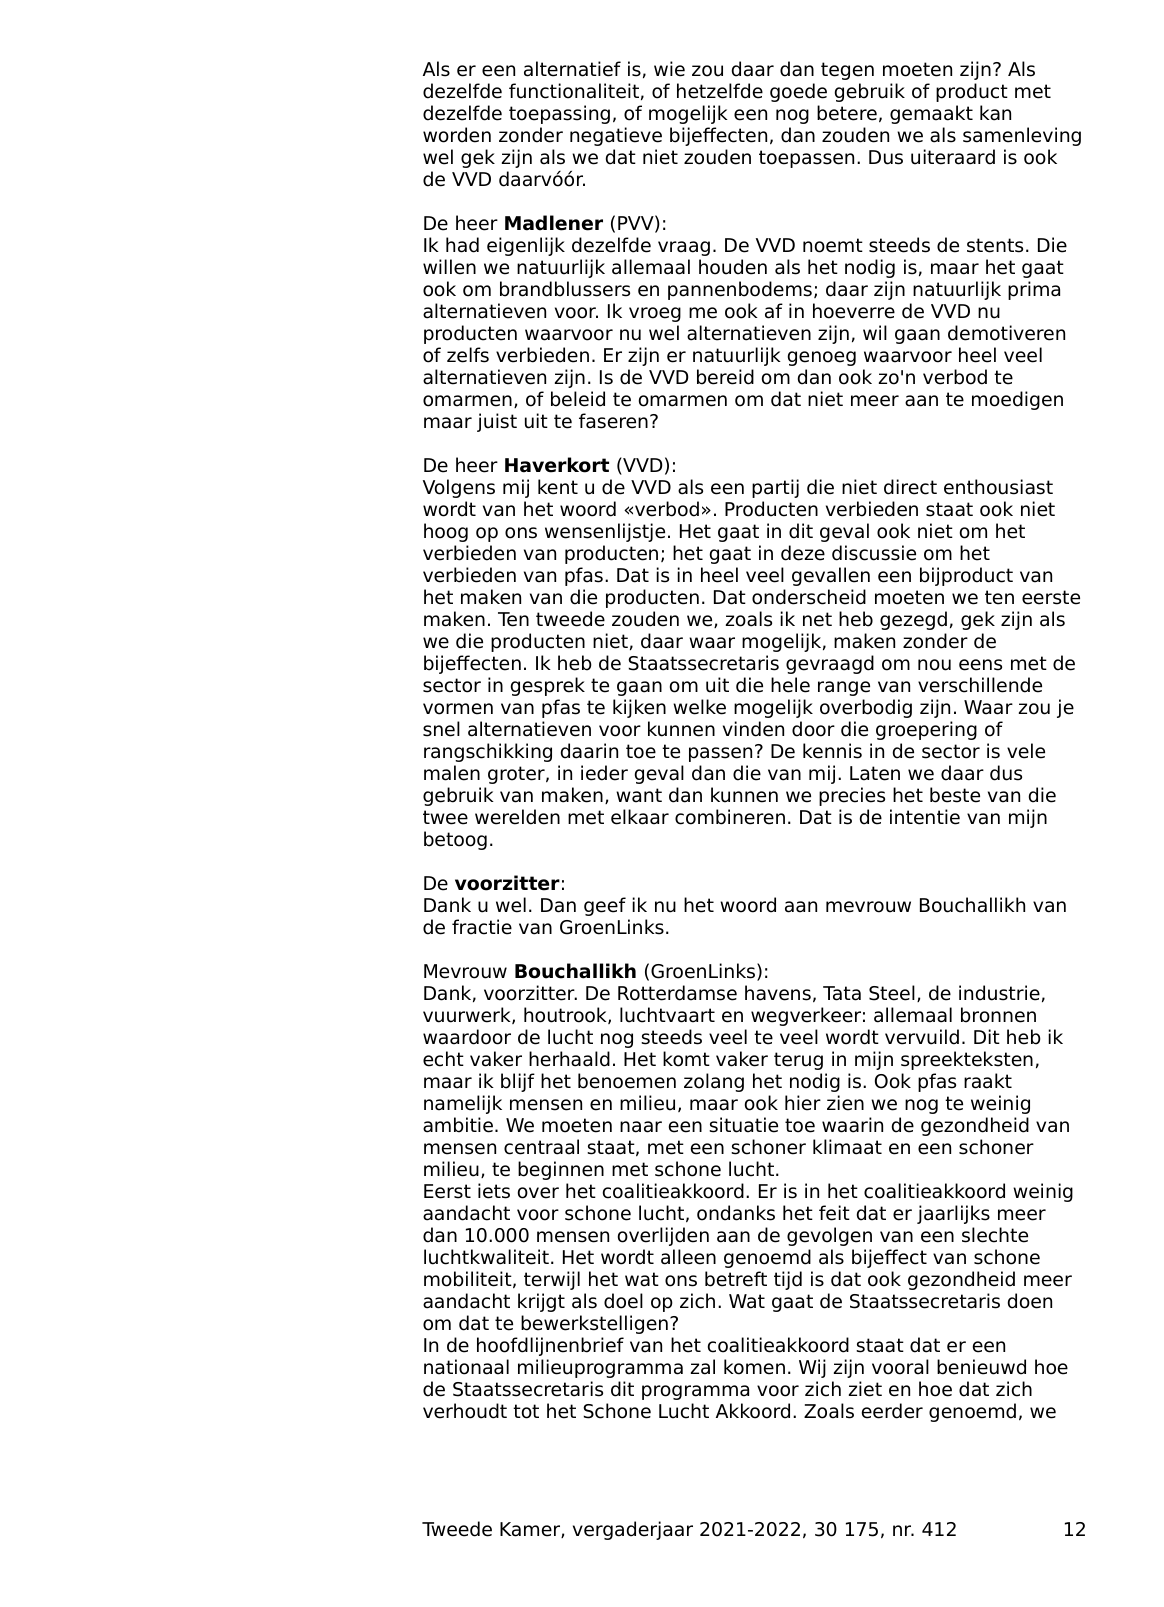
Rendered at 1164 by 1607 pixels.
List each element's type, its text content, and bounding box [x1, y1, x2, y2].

text Dank u wel. Dan geef ik nu het woord aan mevrouw Bouchallikh van de fractie van GroenLinks. [422, 895, 1087, 939]
text De heer Madlener (PVV): [422, 213, 1087, 235]
text Eerst iets over het coalitieakkoord. Er is in het coalitieakkoord weinig aandacht voor schone lucht, ondanks het feit dat er jaarlijks meer dan 10.000 mensen overlijden aan de gevolgen van een slechte luchtkwaliteit. Het wordt alleen genoemd als bijeffect van schone mobiliteit, terwijl het wat ons betreft tijd is dat ook gezondheid meer aandacht krijgt als doel op zich. Wat gaat de Staatssecretaris doen om dat te bewerkstelligen? [422, 1181, 1087, 1335]
text Volgens mij kent u de VVD als een partij die niet direct enthousiast wordt van het woord «verbod». Producten verbieden staat ook niet hoog op ons wensenlijstje. Het gaat in dit geval ook niet om het verbieden van producten; het gaat in deze discussie om het verbieden van pfas. Dat is in heel veel gevallen een bijproduct van het maken van die producten. Dat onderscheid moeten we ten eerste maken. Ten tweede zouden we, zoals ik net heb gezegd, gek zijn als we die producten niet, daar waar mogelijk, maken zonder de bijeffecten. Ik heb de Staatssecretaris gevraagd om nou eens met de sector in gesprek te gaan om uit die hele range van verschillende vormen van pfas te kijken welke mogelijk overbodig zijn. Waar zou je snel alternatieven voor kunnen vinden door die groepering of rangschikking daarin toe te passen? De kennis in de sector is vele malen groter, in ieder geval dan die van mij. Laten we daar dus gebruik van maken, want dan kunnen we precies het beste van die twee werelden met elkaar combineren. Dat is de intentie van mijn betoog. [422, 477, 1087, 851]
text In de hoofdlijnenbrief van het coalitieakkoord staat dat er een nationaal milieuprogramma zal komen. Wij zijn vooral benieuwd hoe de Staatssecretaris dit programma voor zich ziet en hoe dat zich verhoudt tot het Schone Lucht Akkoord. Zoals eerder genoemd, we [422, 1335, 1087, 1423]
text Mevrouw Bouchallikh (GroenLinks): [422, 961, 1087, 983]
text Ik had eigenlijk dezelfde vraag. De VVD noemt steeds de stents. Die willen we natuurlijk allemaal houden als het nodig is, maar het gaat ook om brandblussers en pannenbodems; daar zijn natuurlijk prima alternatieven voor. Ik vroeg me ook af in hoeverre de VVD nu producten waarvoor nu wel alternatieven zijn, wil gaan demotiveren of zelfs verbieden. Er zijn er natuurlijk genoeg waarvoor heel veel alternatieven zijn. Is de VVD bereid om dan ook zo'n verbod te omarmen, of beleid te omarmen om dat niet meer aan te moedigen maar juist uit te faseren? [422, 235, 1087, 433]
text Als er een alternatief is, wie zou daar dan tegen moeten zijn? Als dezelfde functionaliteit, of hetzelfde goede gebruik of product met dezelfde toepassing, of mogelijk een nog betere, gemaakt kan worden zonder negatieve bijeffecten, dan zouden we als samenleving wel gek zijn als we dat niet zouden toepassen. Dus uiteraard is ook de VVD daarvóór. [422, 59, 1087, 191]
text De heer Haverkort (VVD): [422, 455, 1087, 477]
text Dank, voorzitter. De Rotterdamse havens, Tata Steel, de industrie, vuurwerk, houtrook, luchtvaart en wegverkeer: allemaal bronnen waardoor de lucht nog steeds veel te veel wordt vervuild. Dit heb ik echt vaker herhaald. Het komt vaker terug in mijn spreekteksten, maar ik blijf het benoemen zolang het nodig is. Ook pfas raakt namelijk mensen en milieu, maar ook hier zien we nog te weinig ambitie. We moeten naar een situatie toe waarin de gezondheid van mensen centraal staat, met een schoner klimaat en een schoner milieu, te beginnen met schone lucht. [422, 983, 1087, 1181]
text De voorzitter: [422, 873, 1087, 895]
